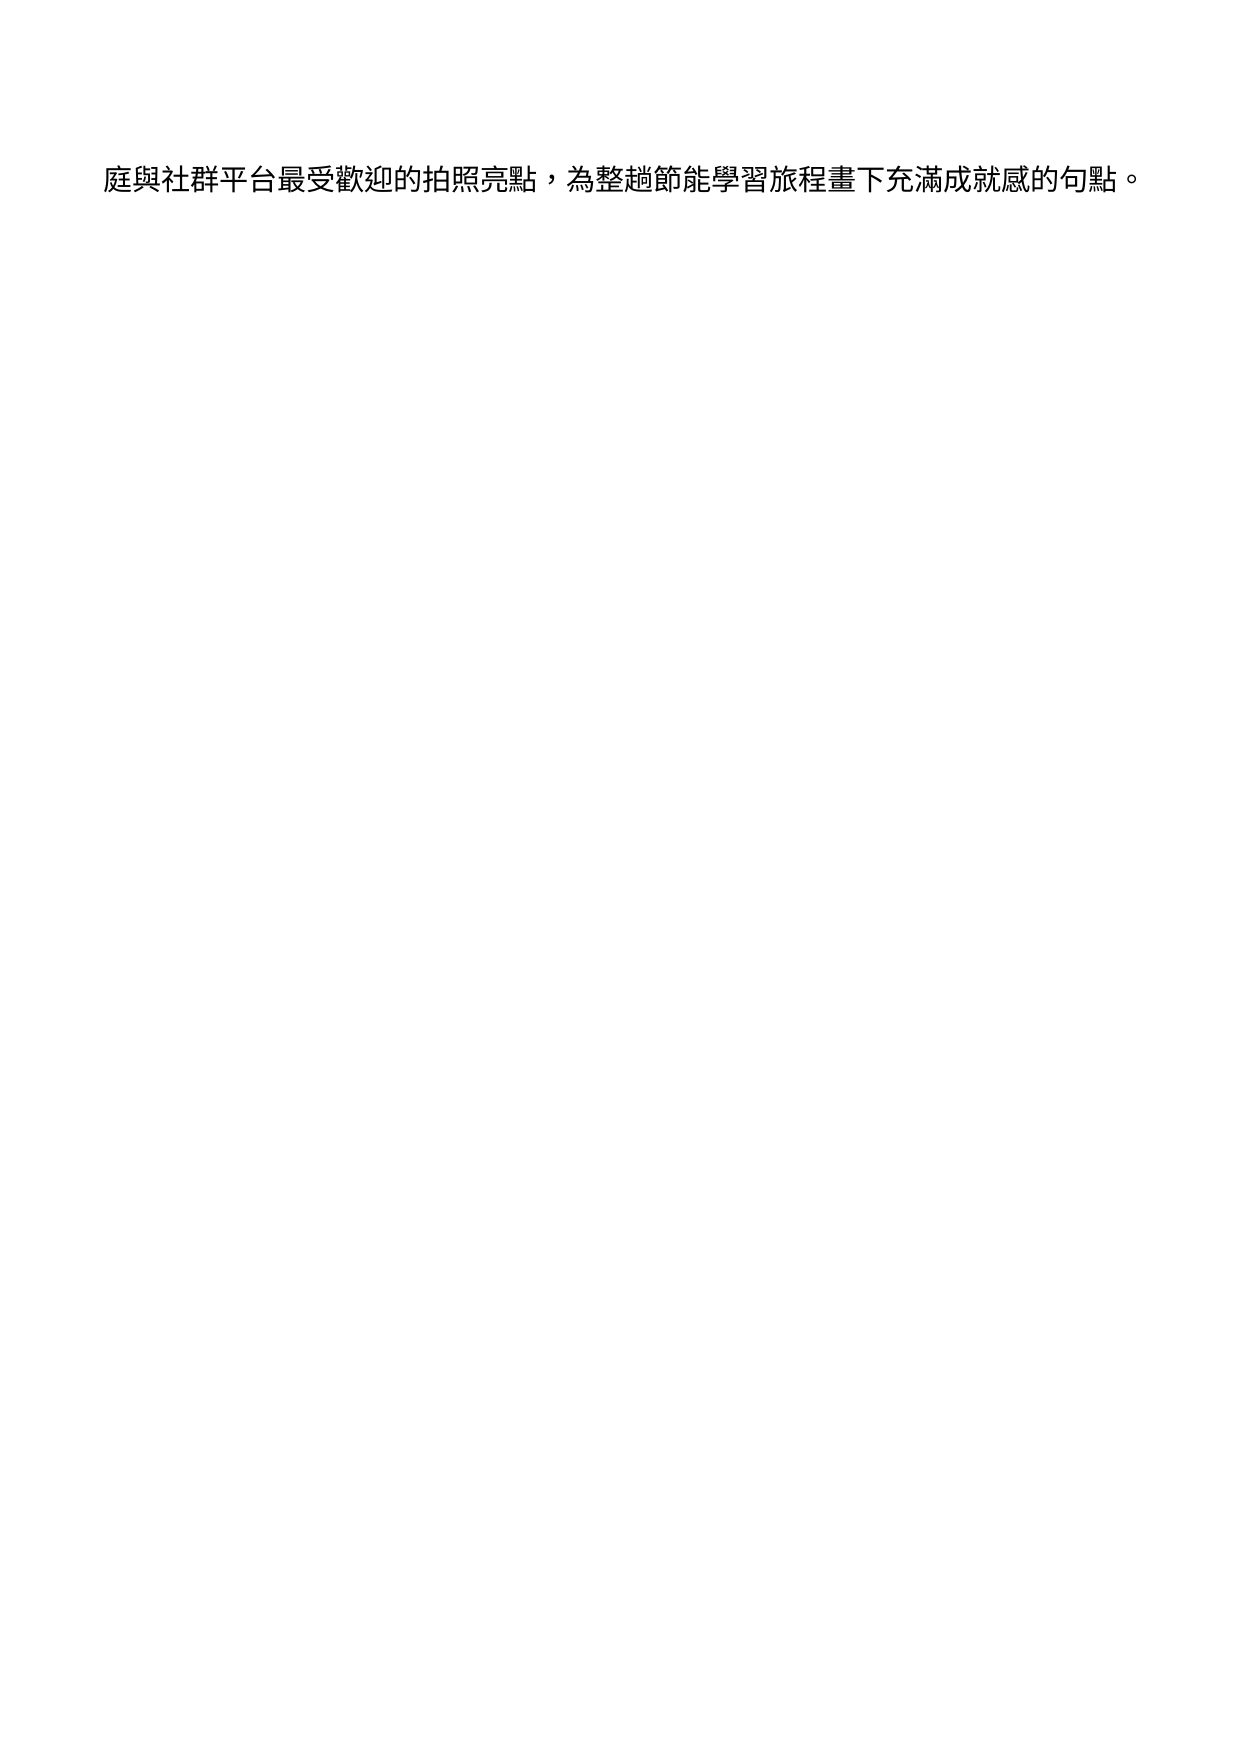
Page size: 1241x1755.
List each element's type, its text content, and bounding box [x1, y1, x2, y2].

text 庭與社群平台最受歡迎的拍照亮點，為整趟節能學習旅程畫下充滿成就感的句點。 [103, 156, 1156, 198]
